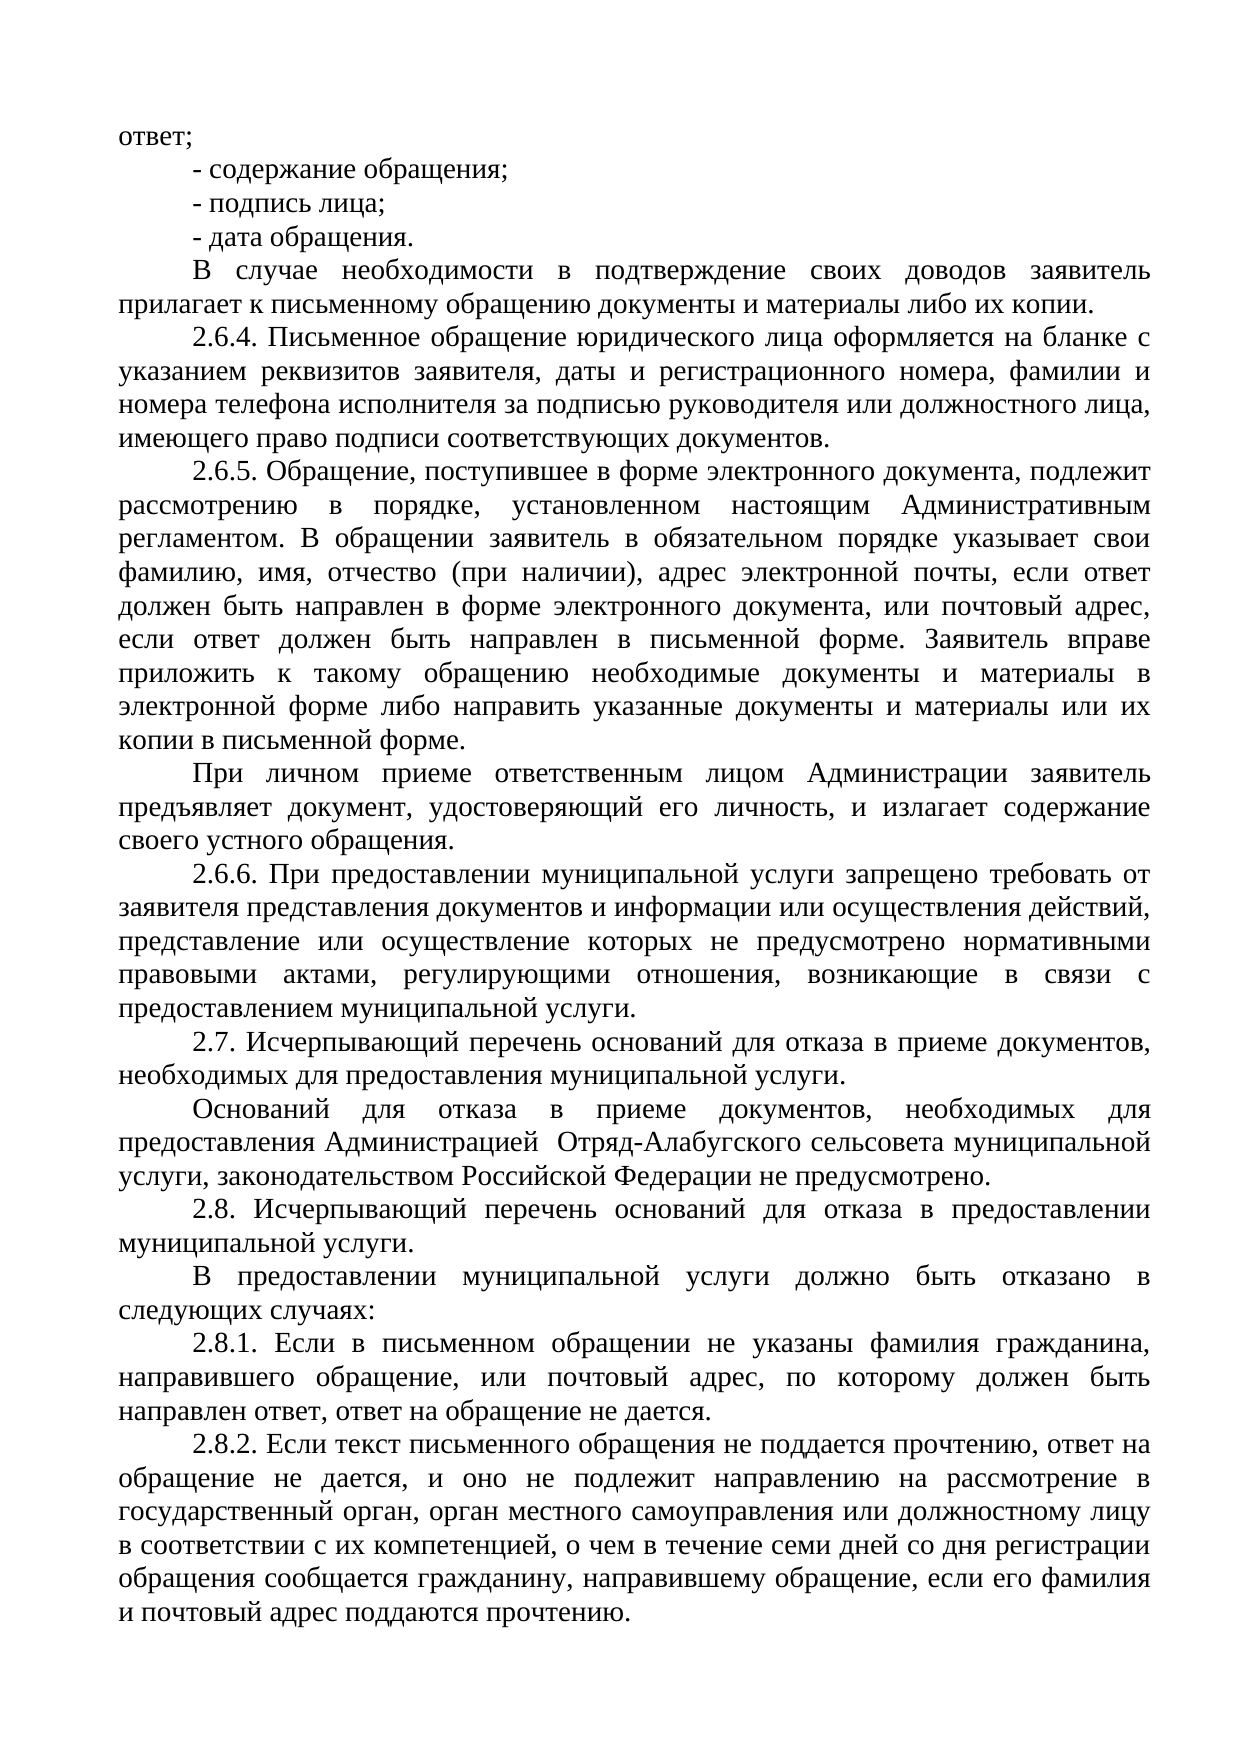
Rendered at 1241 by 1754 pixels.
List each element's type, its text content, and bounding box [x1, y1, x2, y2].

text При личном приеме ответственным лицом Администрации заявитель предъявляет документ, удостоверяющий его личность, и излагает содержание своего устного обращения. [118, 755, 1152, 856]
text 2.6.5. Обращение, поступившее в форме электронного документа, подлежит рассмотрению в порядке, установленном настоящим Административным регламентом. В обращении заявитель в обязательном порядке указывает свои фамилию, имя, отчество (при наличии), адрес электронной почты, если ответ должен быть направлен в форме электронного документа, или почтовый адрес, если ответ должен быть направлен в письменной форме. Заявитель вправе приложить к такому обращению необходимые документы и материалы в электронной форме либо направить указанные документы и материалы или их копии в письменной форме. [118, 453, 1152, 755]
text Оснований для отказа в приеме документов, необходимых для предоставления Администрацией Отряд-Алабугского сельсовета муниципальной услуги, законодательством Российской Федерации не предусмотрено. [118, 1091, 1152, 1191]
text - содержание обращения; [118, 152, 1152, 185]
text 2.7. Исчерпывающий перечень оснований для отказа в приеме документов, необходимых для предоставления муниципальной услуги. [118, 1024, 1152, 1091]
text 2.8.2. Если текст письменного обращения не поддается прочтению, ответ на обращение не дается, и оно не подлежит направлению на рассмотрение в государственный орган, орган местного самоуправления или должностному лицу в соответствии с их компетенцией, о чем в течение семи дней со дня регистрации обращения сообщается гражданину, направившему обращение, если его фамилия и почтовый адрес поддаются прочтению. [118, 1426, 1152, 1627]
text 2.6.4. Письменное обращение юридического лица оформляется на бланке с указанием реквизитов заявителя, даты и регистрационного номера, фамилии и номера телефона исполнителя за подписью руководителя или должностного лица, имеющего право подписи соответствующих документов. [118, 319, 1152, 453]
text В случае необходимости в подтверждение своих доводов заявитель прилагает к письменному обращению документы и материалы либо их копии. [118, 252, 1152, 319]
text В предоставлении муниципальной услуги должно быть отказано в следующих случаях: [118, 1258, 1152, 1326]
text - подпись лица; [118, 185, 1152, 219]
text 2.8.1. Если в письменном обращении не указаны фамилия гражданина, направившего обращение, или почтовый адрес, по которому должен быть направлен ответ, ответ на обращение не дается. [118, 1326, 1152, 1426]
text 2.6.6. При предоставлении муниципальной услуги запрещено требовать от заявителя представления документов и информации или осуществления действий, представление или осуществление которых не предусмотрено нормативными правовыми актами, регулирующими отношения, возникающие в связи с предоставлением муниципальной услуги. [118, 856, 1152, 1024]
text - дата обращения. [118, 219, 1152, 252]
text 2.8. Исчерпывающий перечень оснований для отказа в предоставлении муниципальной услуги. [118, 1191, 1152, 1258]
text ответ; [118, 118, 1152, 152]
